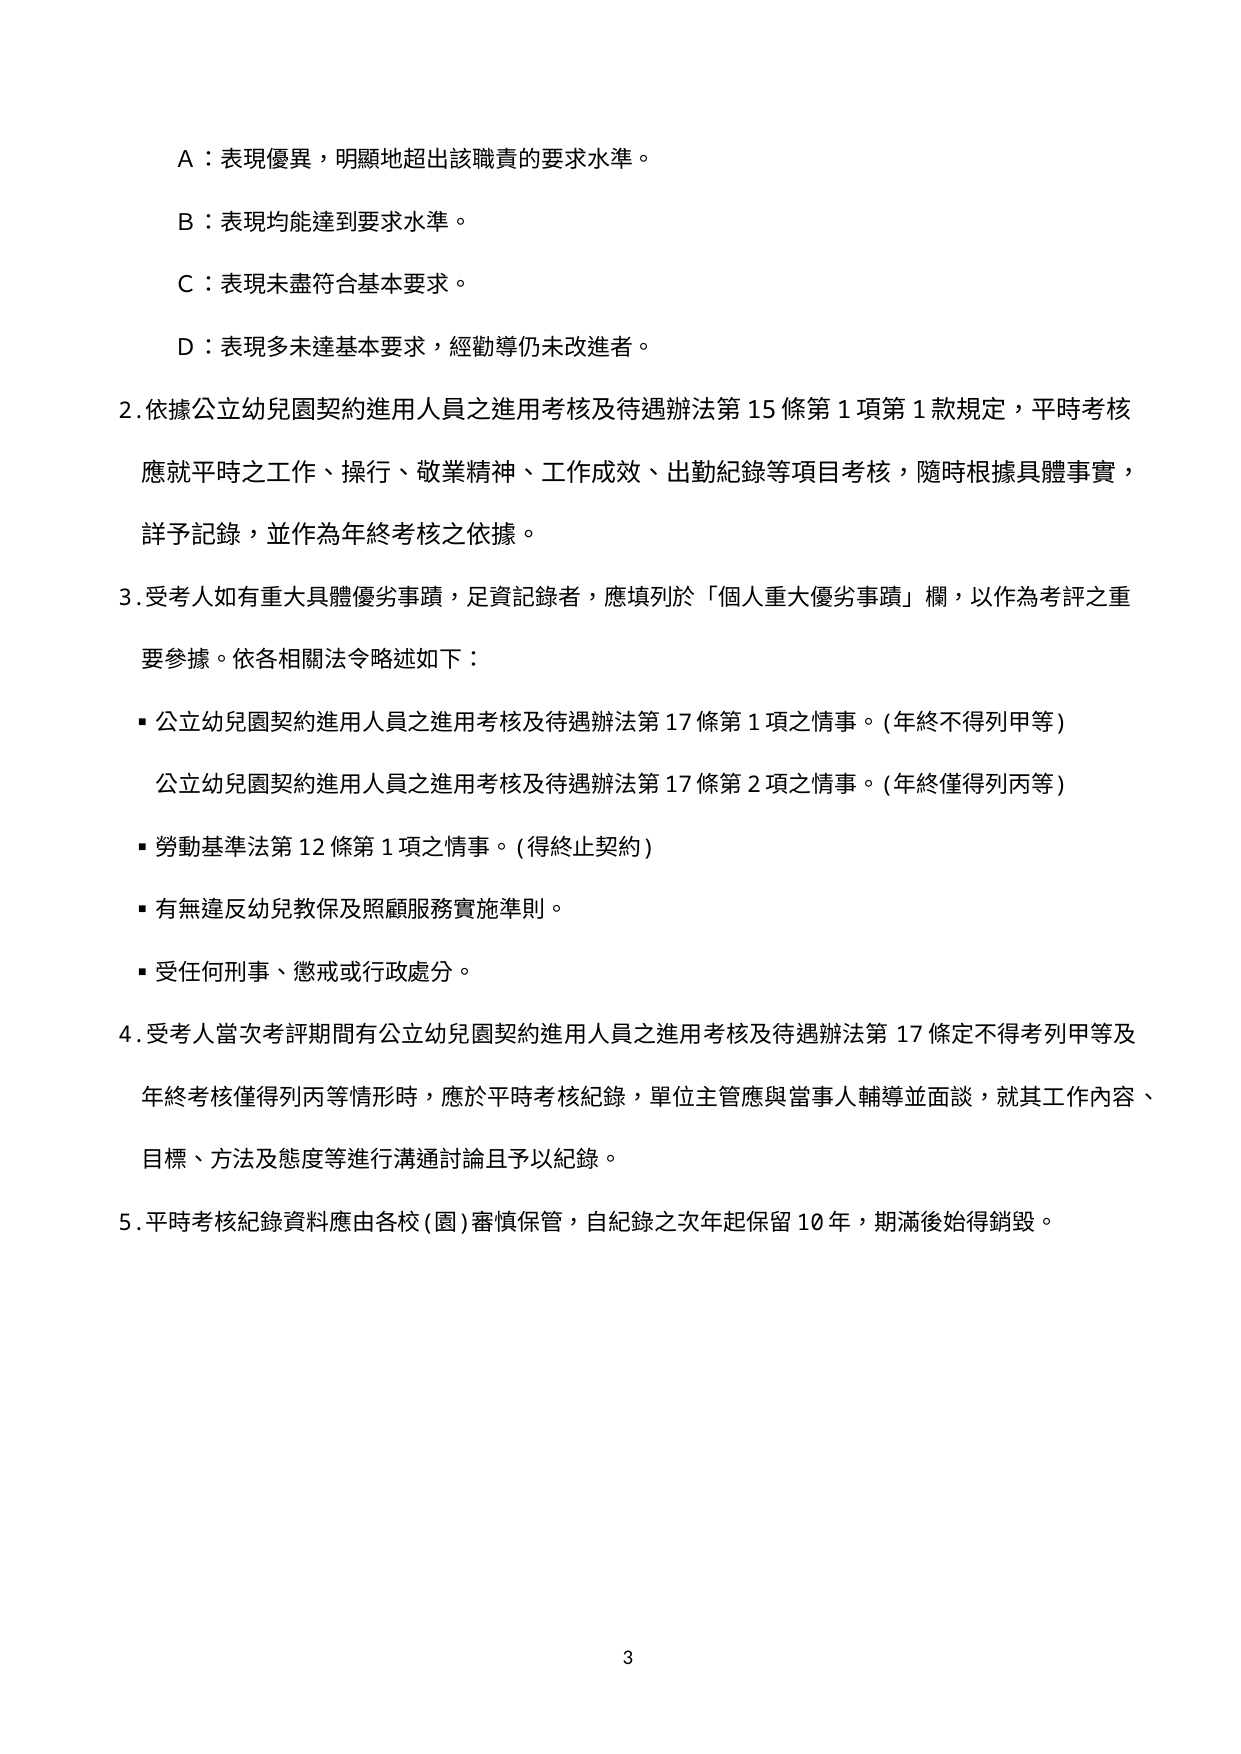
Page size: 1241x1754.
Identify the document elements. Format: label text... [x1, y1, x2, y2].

list 公立幼兒園契約進用人員之進用考核及待遇辦法第17條第1項之情事。(年終不得列甲等) [137, 679, 1137, 741]
list 勞動基準法第12條第1項之情事。(得終止契約) [137, 804, 1137, 866]
text Ａ：表現優異，明顯地超出該職責的要求水準。 [174, 116, 1137, 179]
text 2.依據公立幼兒園契約進用人員之進用考核及待遇辦法第15條第1項第1款規定，平時考核應就平時之工作、操行、敬業精神、工作成效、出勤紀錄等項目考核，隨時根據具體事實，詳予記錄，並作為年終考核之依據。 [118, 366, 1137, 554]
text Ｄ：表現多未達基本要求，經勸導仍未改進者。 [174, 304, 1137, 366]
text 4.受考人當次考評期間有公立幼兒園契約進用人員之進用考核及待遇辦法第17條定不得考列甲等及年終考核僅得列丙等情形時，應於平時考核紀錄，單位主管應與當事人輔導並面談，就其工作內容、目標、方法及態度等進行溝通討論且予以紀錄。 [118, 991, 1137, 1179]
list 受任何刑事、懲戒或行政處分。 [137, 929, 1137, 991]
text 公立幼兒園契約進用人員之進用考核及待遇辦法第17條第2項之情事。(年終僅得列丙等) [156, 741, 1137, 804]
text 3.受考人如有重大具體優劣事蹟，足資記錄者，應填列於「個人重大優劣事蹟」欄，以作為考評之重要參據。依各相關法令略述如下： [118, 554, 1137, 679]
text Ｂ：表現均能達到要求水準。 [174, 179, 1137, 241]
text 5.平時考核紀錄資料應由各校(園)審慎保管，自紀錄之次年起保留10年，期滿後始得銷毀。 [118, 1179, 1137, 1241]
list 有無違反幼兒教保及照顧服務實施準則。 [137, 866, 1137, 929]
text Ｃ：表現未盡符合基本要求。 [174, 241, 1137, 304]
